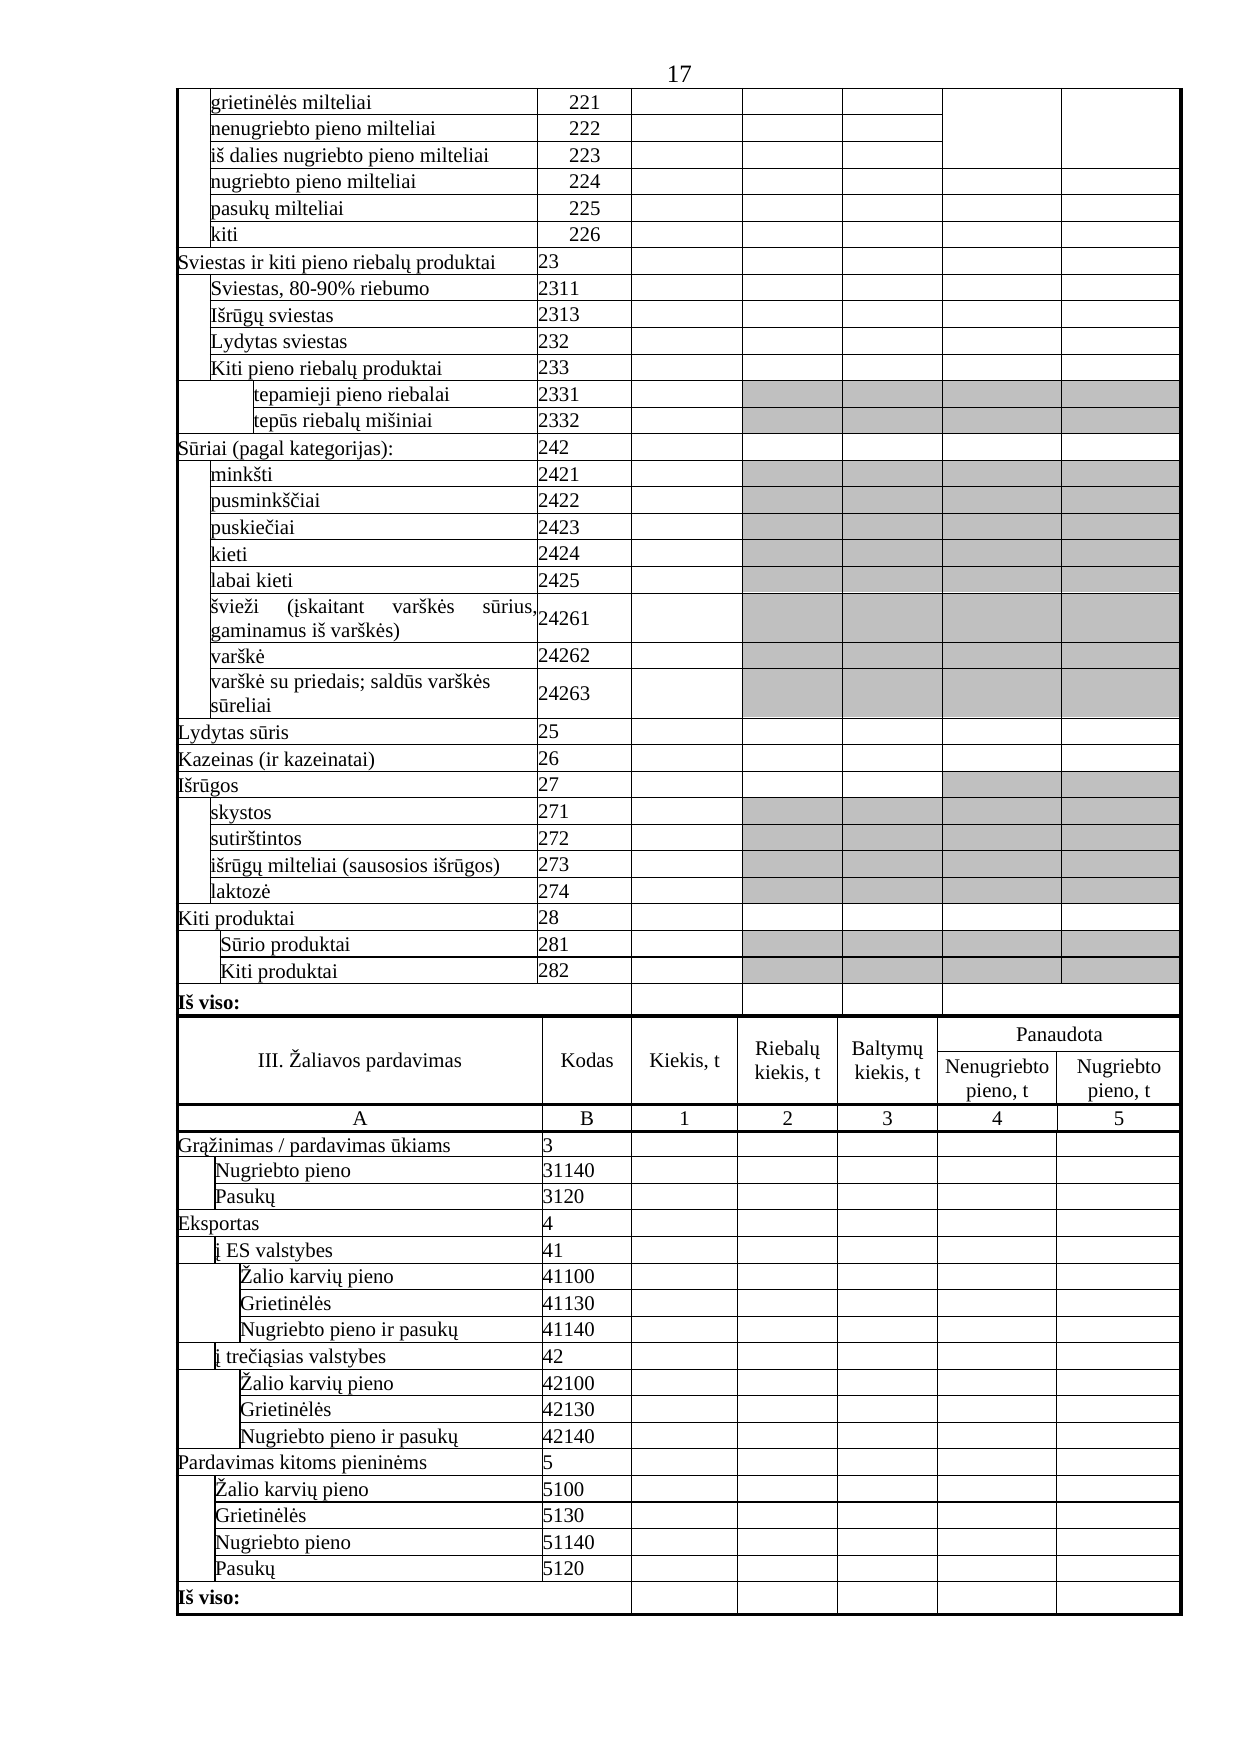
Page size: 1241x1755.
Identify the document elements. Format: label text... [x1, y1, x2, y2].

table_cell [743, 115, 842, 141]
table_cell Grąžinimas / pardavimas ūkiams [179, 1133, 542, 1156]
table_cell [943, 195, 1061, 221]
table_cell [632, 222, 742, 247]
table_cell [838, 1237, 937, 1262]
table_cell [632, 461, 742, 486]
table_cell [738, 1133, 837, 1156]
table_cell [838, 1157, 937, 1183]
table_cell [943, 904, 1061, 930]
table_cell Grietinėlės [241, 1396, 542, 1422]
table_cell [843, 567, 942, 592]
table_cell [838, 1503, 937, 1528]
table_cell 224 [538, 169, 631, 194]
table_cell Kiti produktai [179, 904, 537, 930]
table_cell [943, 825, 1061, 850]
table_cell [1062, 514, 1179, 539]
table_cell [1062, 114, 1179, 141]
table_cell [843, 984, 942, 1014]
table_cell [938, 1582, 1056, 1612]
table_cell [1062, 381, 1179, 407]
table_cell [938, 1423, 1056, 1448]
table_cell 51140 [543, 1529, 631, 1554]
table_cell [632, 825, 742, 850]
table_cell [1062, 594, 1179, 642]
table_cell [1062, 931, 1179, 956]
table_cell Sviestas, 80-90% riebumo [211, 275, 537, 300]
table_cell 23 [538, 248, 631, 274]
table_cell [738, 1317, 837, 1342]
table_cell [1062, 89, 1179, 114]
table_cell [838, 1529, 937, 1554]
table_cell [843, 248, 942, 274]
table_cell [843, 142, 942, 167]
table_cell [743, 540, 842, 566]
table_cell [632, 1264, 737, 1289]
table_cell [743, 275, 842, 300]
table_cell [743, 89, 842, 114]
table_cell Nugriebto pieno, t [1057, 1052, 1179, 1102]
table_cell [632, 1556, 737, 1581]
table_cell [179, 798, 210, 903]
table_cell Nugriebto pieno [216, 1157, 542, 1183]
table_cell 3 [838, 1106, 937, 1129]
table_cell 41 [543, 1237, 631, 1262]
table_cell [943, 328, 1061, 353]
table_cell [938, 1264, 1056, 1289]
table_cell [1062, 540, 1179, 566]
table_cell [738, 1264, 837, 1289]
table_cell Pasukų [216, 1556, 542, 1581]
table_cell Riebalų kiekis, t [738, 1018, 837, 1102]
table_cell 272 [538, 825, 631, 850]
table_cell [843, 169, 942, 194]
table_cell A [179, 1106, 542, 1129]
table_cell [738, 1237, 837, 1262]
table_cell Žalio karvių pieno [241, 1264, 542, 1289]
table_cell [179, 1237, 214, 1262]
table_cell 2425 [538, 567, 631, 592]
table_cell [743, 567, 842, 592]
table_cell [938, 1396, 1056, 1422]
table_cell [1057, 1582, 1179, 1612]
table_cell [1062, 461, 1179, 486]
table_cell [179, 381, 253, 433]
table_cell 27 [538, 772, 631, 797]
table_cell [632, 1157, 737, 1183]
table_cell [743, 381, 842, 407]
table_cell [1061, 984, 1179, 1014]
table_cell [843, 904, 942, 930]
table_cell [938, 1343, 1056, 1369]
table_cell [943, 89, 1061, 114]
table_cell [743, 328, 842, 353]
table_cell [738, 1290, 837, 1316]
table_cell [738, 1157, 837, 1183]
table_cell [1062, 904, 1179, 930]
table_cell Nugriebto pieno [216, 1529, 542, 1554]
table_cell [1062, 567, 1179, 592]
table_cell Iš viso: [179, 984, 631, 1014]
table_cell 3 [543, 1133, 631, 1156]
table_cell [943, 798, 1061, 824]
table_cell [632, 1370, 737, 1395]
table_cell 25 [538, 719, 631, 744]
table_cell [632, 643, 742, 668]
table_cell 281 [538, 931, 631, 956]
table_cell nugriebto pieno milteliai [211, 169, 537, 194]
table_cell [838, 1449, 937, 1475]
table_cell [943, 114, 1061, 141]
table_cell [743, 643, 842, 668]
table_cell [632, 1423, 737, 1448]
table_cell [943, 878, 1061, 903]
table_cell [743, 195, 842, 221]
table_cell [738, 1449, 837, 1475]
table_cell [1062, 851, 1179, 877]
table_cell [838, 1423, 937, 1448]
table_cell [1062, 355, 1179, 380]
table_cell Grietinėlės [216, 1503, 542, 1528]
table_cell [938, 1133, 1056, 1156]
table_cell [1062, 328, 1179, 353]
table_cell puskiečiai [211, 514, 537, 539]
table_cell Kiekis, t [632, 1018, 737, 1102]
table_cell [943, 355, 1061, 380]
table_cell [179, 1370, 239, 1448]
table_cell [843, 514, 942, 539]
table_cell [938, 1157, 1056, 1183]
table_cell 2424 [538, 540, 631, 566]
table_cell 24261 [538, 594, 631, 642]
table_cell 4 [938, 1106, 1057, 1129]
table_cell [843, 958, 942, 983]
table_cell 2422 [538, 487, 631, 513]
table_cell 2311 [538, 275, 631, 300]
table_cell išrūgų milteliai (sausosios išrūgos) [211, 851, 537, 877]
table_cell 232 [538, 328, 631, 353]
table_cell [838, 1370, 937, 1395]
table_cell [632, 958, 742, 983]
table_cell į trečiąsias valstybes [216, 1343, 542, 1369]
table_cell pusminkščiai [211, 487, 537, 513]
table_cell skystos [211, 798, 537, 824]
table_cell pasukų milteliai [211, 195, 537, 221]
table_cell 5100 [543, 1476, 631, 1501]
table_cell tepamieji pieno riebalai [254, 381, 537, 407]
table_cell Eksportas [179, 1210, 542, 1236]
table_cell [632, 984, 742, 1014]
table_cell [738, 1582, 837, 1612]
table_cell [838, 1343, 937, 1369]
table_cell [1062, 195, 1179, 221]
table_cell [943, 248, 1061, 274]
table_cell [1057, 1133, 1179, 1156]
table_cell Kiti produktai [221, 958, 537, 983]
table_cell Iš viso: [179, 1582, 631, 1612]
table_cell [179, 1343, 214, 1369]
table_cell 41140 [543, 1317, 631, 1342]
table_cell 223 [538, 142, 631, 167]
table_cell [938, 1556, 1056, 1581]
table_cell [843, 434, 942, 460]
table_cell 41100 [543, 1264, 631, 1289]
table_cell 2313 [538, 301, 631, 327]
table_cell 26 [538, 745, 631, 771]
table_cell [743, 984, 842, 1014]
table_cell Nugriebto pieno ir pasukų [241, 1317, 542, 1342]
table_cell [743, 851, 842, 877]
table_cell [738, 1476, 837, 1501]
table_cell [943, 745, 1061, 771]
table_cell [938, 1210, 1056, 1236]
table_cell [1062, 141, 1179, 167]
table_cell 2331 [538, 381, 631, 407]
table_cell [1057, 1264, 1179, 1289]
table_cell [838, 1184, 937, 1209]
table_cell [843, 931, 942, 956]
table_cell [632, 115, 742, 141]
table_cell [743, 355, 842, 380]
table_cell [632, 328, 742, 353]
table_cell [943, 434, 1061, 460]
table_cell [838, 1264, 937, 1289]
table_cell [1057, 1237, 1179, 1262]
table_cell [632, 1290, 737, 1316]
table_cell [838, 1582, 937, 1612]
table_cell [843, 851, 942, 877]
table_cell į ES valstybes [216, 1237, 542, 1262]
table_cell [1062, 878, 1179, 903]
table_cell [938, 1503, 1056, 1528]
table_cell [738, 1423, 837, 1448]
table_cell Išrūgų sviestas [211, 301, 537, 327]
table_cell [943, 567, 1061, 592]
table_cell Panaudota [938, 1018, 1179, 1051]
table_cell Žalio karvių pieno [241, 1370, 542, 1395]
table_cell 282 [538, 958, 631, 983]
table_cell [738, 1370, 837, 1395]
table_cell 4 [543, 1210, 631, 1236]
table_cell [743, 825, 842, 850]
table_cell [743, 745, 842, 771]
table_cell [1062, 669, 1179, 717]
table_cell III. Žaliavos pardavimas [179, 1018, 542, 1102]
table_cell [743, 594, 842, 642]
table_cell [943, 772, 1061, 797]
table_cell 31140 [543, 1157, 631, 1183]
table_cell 225 [538, 195, 631, 221]
table_cell [843, 669, 942, 717]
table_cell 42130 [543, 1396, 631, 1422]
table_cell [632, 745, 742, 771]
table_cell [843, 798, 942, 824]
table_cell [1057, 1529, 1179, 1554]
table_cell 41130 [543, 1290, 631, 1316]
table_cell [632, 851, 742, 877]
table_cell grietinėlės milteliai [211, 89, 537, 114]
table_cell varškė su priedais; saldūs varškės sūreliai [211, 669, 537, 717]
table_cell [943, 984, 1061, 1014]
table_cell [843, 487, 942, 513]
table_cell 42140 [543, 1423, 631, 1448]
table_cell [632, 169, 742, 194]
table_cell [838, 1317, 937, 1342]
table_cell 5120 [543, 1556, 631, 1581]
table_cell 2423 [538, 514, 631, 539]
table_cell [938, 1529, 1056, 1554]
table_cell 3120 [543, 1184, 631, 1209]
table_cell [843, 772, 942, 797]
table_cell [943, 931, 1061, 956]
table_cell [843, 408, 942, 433]
table_cell [738, 1210, 837, 1236]
table_cell [632, 142, 742, 167]
table_cell [938, 1449, 1056, 1475]
table_cell minkšti [211, 461, 537, 486]
table_cell [632, 381, 742, 407]
table_cell [743, 719, 842, 744]
table_cell [179, 1157, 214, 1209]
table_cell [1062, 772, 1179, 797]
table_cell [943, 958, 1061, 983]
table_cell [843, 461, 942, 486]
table_cell [1057, 1503, 1179, 1528]
table_cell [938, 1184, 1056, 1209]
table_cell [1062, 301, 1179, 327]
table_cell [179, 931, 220, 983]
table_cell 271 [538, 798, 631, 824]
table_cell [1057, 1157, 1179, 1183]
table_cell varškė [211, 643, 537, 668]
table_cell [743, 169, 842, 194]
table_cell [938, 1290, 1056, 1316]
table_cell [843, 594, 942, 642]
table_cell [632, 798, 742, 824]
table_cell [632, 408, 742, 433]
table_cell [1057, 1396, 1179, 1422]
table_cell [843, 89, 942, 114]
table_cell [943, 141, 1061, 167]
table_cell [743, 301, 842, 327]
table_cell [943, 381, 1061, 407]
table_cell [632, 1210, 737, 1236]
table_cell 242 [538, 434, 631, 460]
table_cell [632, 772, 742, 797]
table_cell tepūs riebalų mišiniai [254, 408, 537, 433]
table_cell Kazeinas (ir kazeinatai) [179, 745, 537, 771]
table_cell Lydytas sūris [179, 719, 537, 744]
table_cell [743, 878, 842, 903]
table_cell [1057, 1449, 1179, 1475]
table_cell [938, 1237, 1056, 1262]
table_cell [743, 142, 842, 167]
table_cell [632, 878, 742, 903]
table_cell 24262 [538, 643, 631, 668]
table_cell [632, 1529, 737, 1554]
table_cell [632, 931, 742, 956]
table_cell [938, 1317, 1056, 1342]
table_cell [1062, 487, 1179, 513]
table_cell [838, 1290, 937, 1316]
table_cell 226 [538, 222, 631, 247]
table_cell [743, 434, 842, 460]
table_cell [632, 1237, 737, 1262]
table_cell [838, 1556, 937, 1581]
table_cell [943, 540, 1061, 566]
table_cell [743, 408, 842, 433]
table_cell švieži (įskaitant varškės sūrius, gaminamus iš varškės) [211, 594, 537, 642]
table_cell [632, 594, 742, 642]
table_cell [632, 540, 742, 566]
table_cell [843, 301, 942, 327]
table_cell [743, 248, 842, 274]
table_cell nenugriebto pieno milteliai [211, 115, 537, 141]
table_cell 222 [538, 115, 631, 141]
table_cell 5130 [543, 1503, 631, 1528]
table_cell [1057, 1210, 1179, 1236]
table_cell [632, 514, 742, 539]
table_cell [1057, 1370, 1179, 1395]
table_cell [1057, 1423, 1179, 1448]
table_cell [1057, 1317, 1179, 1342]
table_cell [632, 1449, 737, 1475]
table_cell [843, 540, 942, 566]
table_cell [743, 931, 842, 956]
table_cell [743, 514, 842, 539]
table_cell [843, 381, 942, 407]
table_cell Pardavimas kitoms pieninėms [179, 1449, 542, 1475]
table_cell [632, 1317, 737, 1342]
table_cell 42100 [543, 1370, 631, 1395]
table_cell [843, 643, 942, 668]
table_cell laktozė [211, 878, 537, 903]
table_cell 233 [538, 355, 631, 380]
table_cell [938, 1476, 1056, 1501]
table_cell [943, 643, 1061, 668]
table_cell 221 [538, 89, 631, 114]
table_cell [838, 1396, 937, 1422]
table_cell labai kieti [211, 567, 537, 592]
table_cell Pasukų [216, 1184, 542, 1209]
table_cell [179, 275, 210, 380]
table_cell [179, 1264, 239, 1342]
table_cell [1057, 1556, 1179, 1581]
table_cell [843, 275, 942, 300]
table_cell Sviestas ir kiti pieno riebalų produktai [179, 248, 537, 274]
table_cell [1062, 719, 1179, 744]
table_cell [632, 275, 742, 300]
table_cell Baltymų kiekis, t [838, 1018, 937, 1102]
table_cell Išrūgos [179, 772, 537, 797]
table_cell [838, 1210, 937, 1236]
table_cell 2 [738, 1106, 837, 1129]
table_cell [738, 1184, 837, 1209]
table_cell [943, 169, 1061, 194]
table_cell [632, 1184, 737, 1209]
table_cell [943, 301, 1061, 327]
table_cell [843, 195, 942, 221]
table_cell [743, 772, 842, 797]
table_cell [843, 745, 942, 771]
table_cell [738, 1556, 837, 1581]
table_cell [632, 248, 742, 274]
table_cell [843, 328, 942, 353]
table_cell [1062, 222, 1179, 247]
table_cell kieti [211, 540, 537, 566]
table_cell [632, 904, 742, 930]
table_cell Žalio karvių pieno [216, 1476, 542, 1501]
table_cell Lydytas sviestas [211, 328, 537, 353]
table_cell [632, 1503, 737, 1528]
table_cell [743, 461, 842, 486]
table_cell kiti [211, 222, 537, 247]
table_cell [843, 825, 942, 850]
table_cell [1057, 1290, 1179, 1316]
table_cell [943, 851, 1061, 877]
table_cell [1062, 958, 1179, 983]
table_cell 5 [1058, 1106, 1179, 1129]
table_cell [632, 1582, 737, 1612]
table_cell 274 [538, 878, 631, 903]
table_cell [838, 1476, 937, 1501]
table_cell [1062, 434, 1179, 460]
table_cell Grietinėlės [241, 1290, 542, 1316]
table_cell 42 [543, 1343, 631, 1369]
table_cell [743, 669, 842, 717]
table_cell [938, 1370, 1056, 1395]
table_cell [1062, 169, 1179, 194]
table_cell [943, 669, 1061, 717]
table_cell [843, 222, 942, 247]
table_cell Kodas [543, 1018, 631, 1102]
table_cell 2421 [538, 461, 631, 486]
table_cell [943, 408, 1061, 433]
table_cell [843, 878, 942, 903]
table_cell [743, 798, 842, 824]
table_cell [1062, 745, 1179, 771]
table_cell [843, 115, 942, 141]
table_cell 1 [632, 1106, 737, 1129]
table_cell [743, 904, 842, 930]
table_cell [943, 275, 1061, 300]
table_cell [943, 461, 1061, 486]
table_cell [632, 719, 742, 744]
table_cell [1062, 248, 1179, 274]
table_cell [738, 1343, 837, 1369]
table_cell [743, 958, 842, 983]
table_cell [632, 301, 742, 327]
table_cell [943, 594, 1061, 642]
table_cell 5 [543, 1449, 631, 1475]
table_cell [632, 89, 742, 114]
table_cell 2332 [538, 408, 631, 433]
table_cell [838, 1133, 937, 1156]
table_cell [632, 1343, 737, 1369]
table_cell [1062, 408, 1179, 433]
table_cell iš dalies nugriebto pieno milteliai [211, 142, 537, 167]
table_cell [632, 487, 742, 513]
table_cell [1057, 1184, 1179, 1209]
table_cell [1062, 798, 1179, 824]
table_cell 28 [538, 904, 631, 930]
table_cell [1057, 1343, 1179, 1369]
table_cell [1062, 643, 1179, 668]
table_cell [743, 222, 842, 247]
table_cell [632, 1476, 737, 1501]
table_cell [738, 1396, 837, 1422]
table_cell [179, 89, 210, 247]
table_cell [743, 487, 842, 513]
table_cell [1062, 825, 1179, 850]
table_cell [843, 355, 942, 380]
table_cell B [543, 1106, 631, 1129]
table_cell [943, 222, 1061, 247]
table_cell 24263 [538, 669, 631, 717]
table_cell Sūriai (pagal kategorijas): [179, 434, 537, 460]
table_cell [1062, 275, 1179, 300]
table_cell [632, 355, 742, 380]
table_cell [632, 195, 742, 221]
table_cell [1057, 1476, 1179, 1501]
table_cell Kiti pieno riebalų produktai [211, 355, 537, 380]
table_cell [943, 514, 1061, 539]
table_cell [843, 719, 942, 744]
table_cell sutirštintos [211, 825, 537, 850]
table_cell Sūrio produktai [221, 931, 537, 956]
table_cell [632, 1396, 737, 1422]
table_cell 273 [538, 851, 631, 877]
table_cell [632, 1133, 737, 1156]
table_cell [632, 434, 742, 460]
table_cell [738, 1503, 837, 1528]
table_cell [632, 567, 742, 592]
table_cell [632, 669, 742, 717]
table_cell [738, 1529, 837, 1554]
table_cell Nenugriebto pieno, t [938, 1052, 1056, 1102]
table_cell [943, 487, 1061, 513]
table_cell [179, 461, 210, 717]
table_cell [943, 719, 1061, 744]
table_cell [179, 1476, 214, 1581]
table_cell Nugriebto pieno ir pasukų [241, 1423, 542, 1448]
